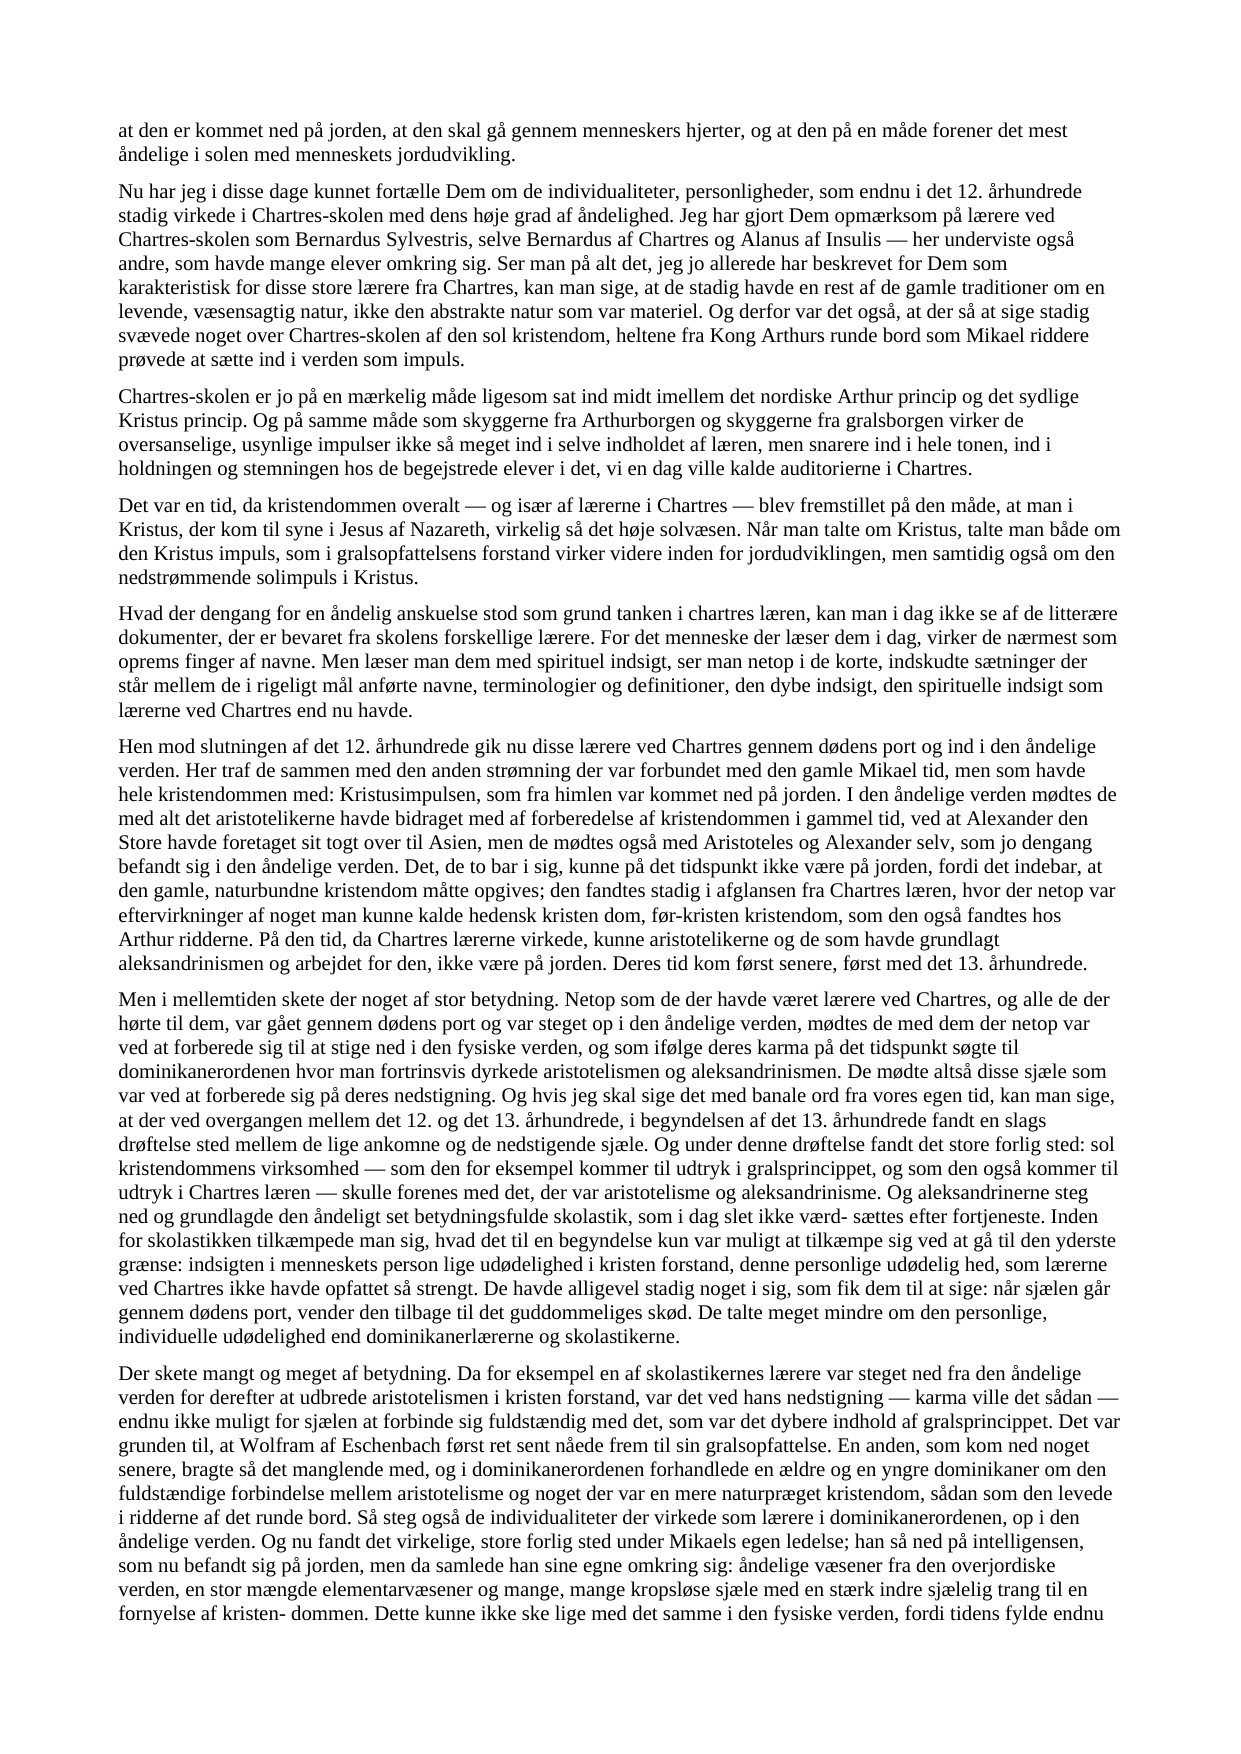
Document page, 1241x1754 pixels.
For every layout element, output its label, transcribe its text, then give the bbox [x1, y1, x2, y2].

text Nu har jeg i disse dage kunnet fortælle Dem om de individualiteter, personligheder, som endnu i det 12. århundrede stadig virkede i Chartres-skolen med dens høje grad af åndelighed. Jeg har gjort Dem opmærksom på lærere ved Chartres-skolen som Bernardus Sylvestris, selve Bernardus af Chartres og Alanus af Insulis — her underviste også andre, som havde mange elever omkring sig. Ser man på alt det, jeg jo allerede har beskrevet for Dem som karakteristisk for disse store lærere fra Chartres, kan man sige, at de stadig havde en rest af de gamle traditioner om en levende, væsensagtig natur, ikke den abstrakte natur som var materiel. Og derfor var det også, at der så at sige stadig svævede noget over Chartres-skolen af den sol kristendom, heltene fra Kong Arthurs runde bord som Mikael riddere prøvede at sætte ind i verden som impuls. [118, 179, 1122, 371]
text Det var en tid, da kristendommen overalt — og især af lærerne i Chartres — blev fremstillet på den måde, at man i Kristus, der kom til syne i Jesus af Nazareth, virkelig så det høje solvæsen. Når man talte om Kristus, talte man både om den Kristus impuls, som i gralsopfattelsens forstand virker videre inden for jordudviklingen, men samtidig også om den nedstrømmende solimpuls i Kristus. [118, 492, 1122, 589]
text Hvad der dengang for en åndelig anskuelse stod som grund tanken i chartres læren, kan man i dag ikke se af de litterære dokumenter, der er bevaret fra skolens forskellige lærere. For det menneske der læser dem i dag, virker de nærmest som oprems finger af navne. Men læser man dem med spirituel indsigt, ser man netop i de korte, indskudte sætninger der står mellem de i rigeligt mål anførte navne, terminologier og definitioner, den dybe indsigt, den spirituelle indsigt som lærerne ved Chartres end nu havde. [118, 601, 1122, 722]
text Men i mellemtiden skete der noget af stor betydning. Netop som de der havde været lærere ved Chartres, og alle de der hørte til dem, var gået gennem dødens port og var steget op i den åndelige verden, mødtes de med dem der netop var ved at forberede sig til at stige ned i den fysiske verden, og som ifølge deres karma på det tidspunkt søgte til dominikanerordenen hvor man fortrinsvis dyrkede aristotelismen og aleksandrinismen. De mødte altså disse sjæle som var ved at forberede sig på deres nedstigning. Og hvis jeg skal sige det med banale ord fra vores egen tid, kan man sige, at der ved overgangen mellem det 12. og det 13. århundrede, i begyndelsen af det 13. århundrede fandt en slags drøftelse sted mellem de lige ankomne og de nedstigende sjæle. Og under denne drøftelse fandt det store forlig sted: sol kristendommens virksomhed — som den for eksempel kommer til udtryk i gralsprincippet, og som den også kommer til udtryk i Chartres læren — skulle forenes med det, der var aristotelisme og aleksandrinisme. Og aleksandrinerne steg ned og grundlagde den åndeligt set betydningsfulde skolastik, som i dag slet ikke værd- sættes efter fortjeneste. Inden for skolastikken tilkæmpede man sig, hvad det til en begyndelse kun var muligt at tilkæmpe sig ved at gå til den yderste grænse: indsigten i menneskets person lige udødelighed i kristen forstand, denne personlige udødelig hed, som lærerne ved Chartres ikke havde opfattet så strengt. De havde alligevel stadig noget i sig, som fik dem til at sige: når sjælen går gennem dødens port, vender den tilbage til det guddommeliges skød. De talte meget mindre om den personlige, individuelle udødelighed end dominikanerlærerne og skolastikerne. [118, 987, 1122, 1348]
text Chartres-skolen er jo på en mærkelig måde ligesom sat ind midt imellem det nordiske Arthur princip og det sydlige Kristus princip. Og på samme måde som skyggerne fra Arthurborgen og skyggerne fra gralsborgen virker de oversanselige, usynlige impulser ikke så meget ind i selve indholdet af læren, men snarere ind i hele tonen, ind i holdningen og stemningen hos de begejstrede elever i det, vi en dag ville kalde auditorierne i Chartres. [118, 384, 1122, 480]
text Hen mod slutningen af det 12. århundrede gik nu disse lærere ved Chartres gennem dødens port og ind i den åndelige verden. Her traf de sammen med den anden strømning der var forbundet med den gamle Mikael tid, men som havde hele kristendommen med: Kristusimpulsen, som fra himlen var kommet ned på jorden. I den åndelige verden mødtes de med alt det aristotelikerne havde bidraget med af forberedelse af kristendommen i gammel tid, ved at Alexander den Store havde foretaget sit togt over til Asien, men de mødtes også med Aristoteles og Alexander selv, som jo dengang befandt sig i den åndelige verden. Det, de to bar i sig, kunne på det tidspunkt ikke være på jorden, fordi det indebar, at den gamle, naturbundne kristendom måtte opgives; den fandtes stadig i afglansen fra Chartres læren, hvor der netop var eftervirkninger af noget man kunne kalde hedensk kristen dom, før-kristen kristendom, som den også fandtes hos Arthur ridderne. På den tid, da Chartres lærerne virkede, kunne aristotelikerne og de som havde grundlagt aleksandrinismen og arbejdet for den, ikke være på jorden. Deres tid kom først senere, først med det 13. århundrede. [118, 734, 1122, 975]
text Der skete mangt og meget af betydning. Da for eksempel en af skolastikernes lærere var steget ned fra den åndelige verden for derefter at udbrede aristotelismen i kristen forstand, var det ved hans nedstigning — karma ville det sådan — endnu ikke muligt for sjælen at forbinde sig fuldstændig med det, som var det dybere indhold af gralsprincippet. Det var grunden til, at Wolfram af Eschenbach først ret sent nåede frem til sin gralsopfattelse. En anden, som kom ned noget senere, bragte så det manglende med, og i dominikanerordenen forhandlede en ældre og en yngre dominikaner om den fuldstændige forbindelse mellem aristotelisme og noget der var en mere naturpræget kristendom, sådan som den levede i ridderne af det runde bord. Så steg også de individualiteter der virkede som lærere i dominikanerordenen, op i den åndelige verden. Og nu fandt det virkelige, store forlig sted under Mikaels egen ledelse; han så ned på intelligensen, som nu befandt sig på jorden, men da samlede han sine egne omkring sig: åndelige væsener fra den overjordiske verden, en stor mængde elementarvæsener og mange, mange kropsløse sjæle med en stærk indre sjælelig trang til en fornyelse af kristen- dommen. Dette kunne ikke ske lige med det samme i den fysiske verden, fordi tidens fylde endnu [118, 1361, 1122, 1625]
text at den er kommet ned på jorden, at den skal gå gennem menneskers hjerter, og at den på en måde forener det mest åndelige i solen med menneskets jordudvikling. [118, 118, 1122, 166]
